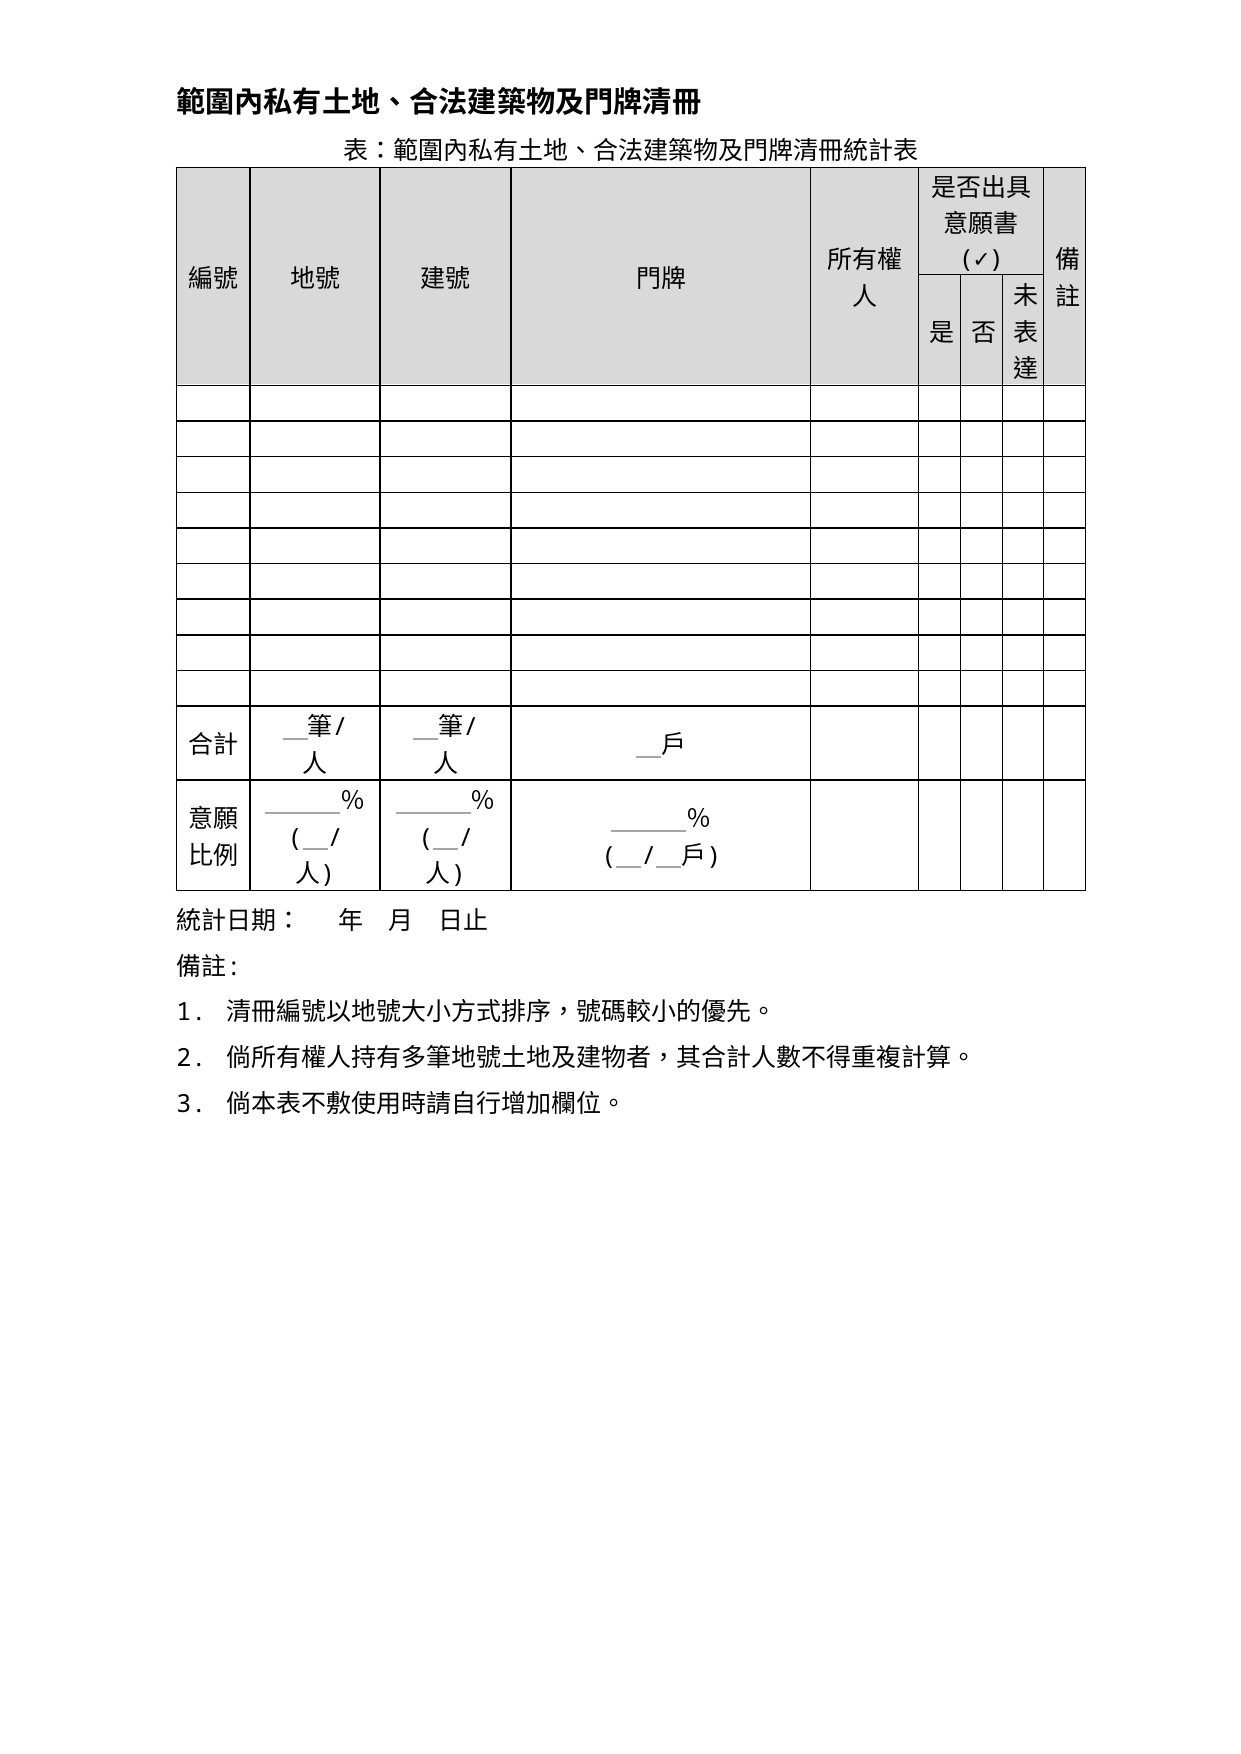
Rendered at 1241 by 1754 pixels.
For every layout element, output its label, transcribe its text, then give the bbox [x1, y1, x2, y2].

table_cell [811, 422, 918, 456]
table_cell [1003, 529, 1043, 563]
table_cell 筆/ 人 [251, 707, 379, 779]
table_cell 未表達 [1003, 275, 1043, 384]
table_cell [512, 529, 810, 563]
table_cell [381, 422, 510, 456]
table_cell [251, 529, 379, 563]
table_cell ％ ( / 人) [381, 781, 510, 889]
table_cell 是 [919, 275, 960, 384]
text 統計日期： 年 月 日止 [176, 891, 1086, 936]
table_cell 戶 [512, 707, 810, 779]
text 範圍內私有土地、合法建築物及門牌清冊 [176, 75, 1086, 121]
table_cell [919, 636, 960, 669]
table_cell [381, 671, 510, 705]
table_cell [811, 600, 918, 634]
table_cell [381, 386, 510, 420]
table_cell [961, 564, 1002, 598]
table_cell [1003, 636, 1043, 669]
table_cell [512, 564, 810, 598]
table_cell [811, 707, 918, 779]
table_cell [811, 781, 918, 889]
table_cell [381, 493, 510, 527]
table_cell [1044, 781, 1085, 889]
table_cell [961, 529, 1002, 563]
table_cell [1044, 493, 1085, 527]
table_header 建號 [381, 168, 510, 384]
table_header 編號 [177, 168, 249, 384]
table_cell [811, 493, 918, 527]
text 表：範圍內私有土地、合法建築物及門牌清冊統計表 [176, 121, 1086, 167]
table_cell [919, 671, 960, 705]
table_cell [961, 422, 1002, 456]
list 清冊編號以地號大小方式排序，號碼較小的優先。 [176, 982, 1086, 1028]
table_cell [251, 600, 379, 634]
table_cell [811, 636, 918, 669]
table_cell [1044, 564, 1085, 598]
table_cell [1044, 529, 1085, 563]
table_cell [1044, 671, 1085, 705]
table_cell [177, 600, 249, 634]
table_header 地號 [251, 168, 379, 384]
table_cell [1003, 600, 1043, 634]
table_cell [177, 529, 249, 563]
table_header 是否出具 意願書(✓) [919, 168, 1043, 274]
table_cell [177, 671, 249, 705]
table_cell [961, 493, 1002, 527]
table_cell [512, 422, 810, 456]
table_cell [512, 493, 810, 527]
table_cell [811, 457, 918, 491]
table_cell [512, 600, 810, 634]
table_cell [177, 636, 249, 669]
table_cell [919, 707, 960, 779]
table_cell [1044, 386, 1085, 420]
table_cell [919, 457, 960, 491]
table_cell [1003, 422, 1043, 456]
table_cell 意願比例 [177, 781, 249, 889]
table_cell [1003, 707, 1043, 779]
table_header 備註 [1044, 168, 1085, 384]
table_cell [811, 386, 918, 420]
table_cell [177, 457, 249, 491]
table_cell [1044, 600, 1085, 634]
list 倘所有權人持有多筆地號土地及建物者，其合計人數不得重複計算。 [176, 1028, 1086, 1074]
table_header 門牌 [512, 168, 810, 384]
table_cell [1003, 564, 1043, 598]
table_cell [177, 386, 249, 420]
table_cell [381, 457, 510, 491]
table_cell [177, 422, 249, 456]
table_cell [811, 564, 918, 598]
table_cell [512, 636, 810, 669]
table_cell [1044, 636, 1085, 669]
table_cell [512, 386, 810, 420]
table_cell [919, 564, 960, 598]
text 備註: [176, 936, 1086, 982]
table_cell 否 [961, 275, 1002, 384]
table_cell [1003, 457, 1043, 491]
list 倘本表不敷使用時請自行增加欄位。 [176, 1074, 1086, 1120]
table_cell [251, 386, 379, 420]
table_cell [1003, 671, 1043, 705]
table_cell [251, 671, 379, 705]
table_cell [811, 529, 918, 563]
table_cell [512, 671, 810, 705]
table_cell [961, 671, 1002, 705]
table_cell [919, 386, 960, 420]
table_cell 合計 [177, 707, 249, 779]
table_cell ％ ( / 戶) [512, 781, 810, 889]
table_cell [381, 600, 510, 634]
table_cell [1044, 457, 1085, 491]
table_cell [1044, 707, 1085, 779]
table_cell [919, 493, 960, 527]
table_cell [251, 422, 379, 456]
table_cell [961, 781, 1002, 889]
table_cell [919, 600, 960, 634]
table_cell [381, 529, 510, 563]
table_cell [811, 671, 918, 705]
table_cell [961, 457, 1002, 491]
table_cell ％ ( / 人) [251, 781, 379, 889]
table_cell [251, 457, 379, 491]
table_cell [1044, 422, 1085, 456]
table_cell [919, 529, 960, 563]
table_cell [961, 707, 1002, 779]
table_cell 筆/ 人 [381, 707, 510, 779]
table_cell [177, 493, 249, 527]
table_cell [961, 600, 1002, 634]
table_cell [251, 493, 379, 527]
table_cell [1003, 386, 1043, 420]
table_cell [381, 564, 510, 598]
table_cell [177, 564, 249, 598]
table_cell [961, 636, 1002, 669]
table_cell [251, 564, 379, 598]
table_cell [512, 457, 810, 491]
table_cell [381, 636, 510, 669]
table_header 所有權人 [811, 168, 918, 384]
table_cell [919, 422, 960, 456]
table_cell [1003, 781, 1043, 889]
table_cell [919, 781, 960, 889]
table_cell [961, 386, 1002, 420]
table_cell [1003, 493, 1043, 527]
table_cell [251, 636, 379, 669]
